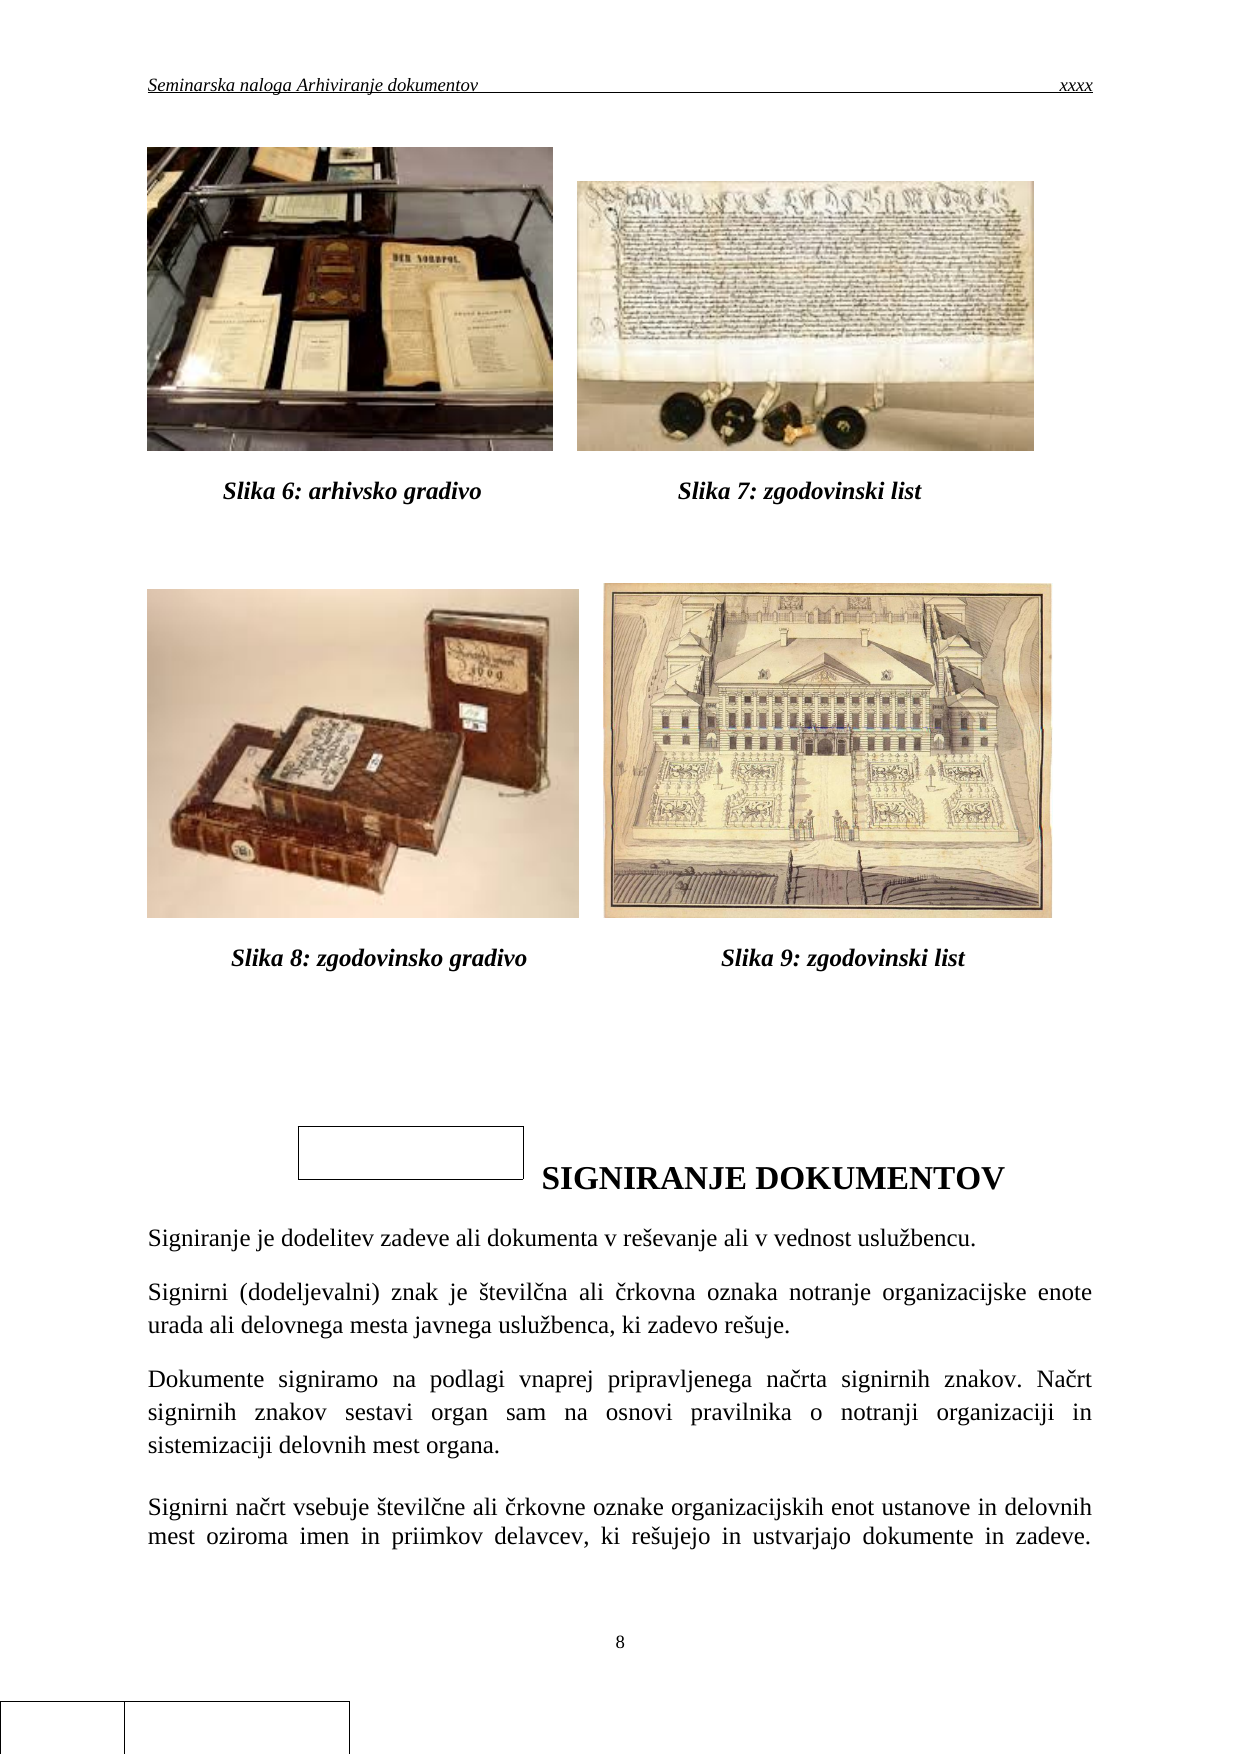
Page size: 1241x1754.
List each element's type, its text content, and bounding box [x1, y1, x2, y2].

text Slika 6: arhivsko gradivo Slika 7: zgodovinski list [148, 476, 1093, 505]
picture [577, 181, 1034, 451]
text Signirni načrt vsebuje številčne ali črkovne oznake organizacijskih enot ustanove in delovnih mest oziroma imen in priimkov delavcev, ki rešujejo in ustvarjajo dokumente in zadeve. [148, 1492, 1093, 1550]
picture [147, 147, 553, 451]
text Slika 8: zgodovinsko gradivo Slika 9: zgodovinski list [148, 943, 1093, 972]
text SIGNIRANJE DOKUMENTOV [148, 1159, 1093, 1197]
text Dokumente signiramo na podlagi vnaprej pripravljenega načrta signirnih znakov. Načrt signirnih znakov sestavi organ sam na osnovi pravilnika o notranji organizaciji in sistemizaciji delovnih mest organa. [148, 1364, 1093, 1459]
text Signiranje je dodelitev zadeve ali dokumenta v reševanje ali v vednost uslužbencu. [148, 1223, 1093, 1252]
text Signirni (dodeljevalni) znak je številčna ali črkovna oznaka notranje organizacijske enote urada ali delovnega mesta javnega uslužbenca, ki zadevo rešuje. [148, 1277, 1093, 1339]
picture [603, 583, 1053, 918]
picture [147, 589, 579, 918]
